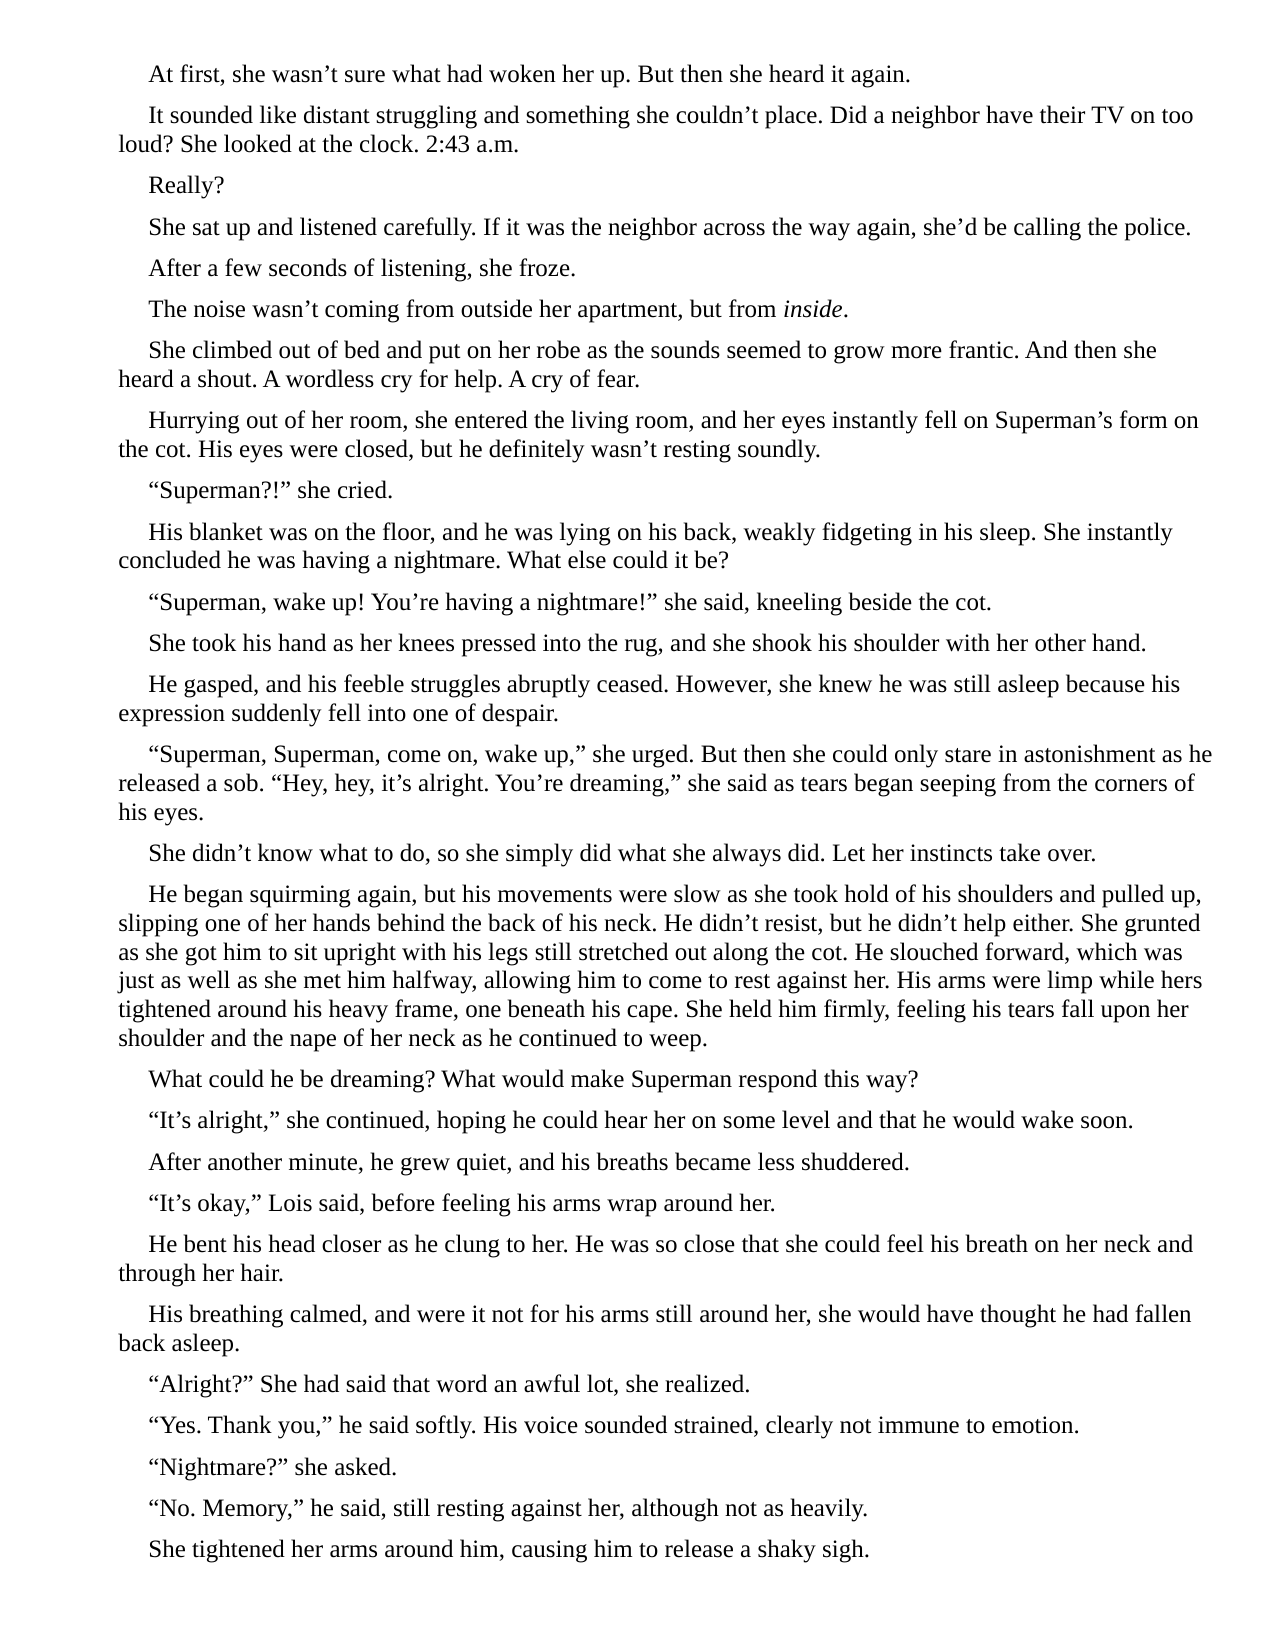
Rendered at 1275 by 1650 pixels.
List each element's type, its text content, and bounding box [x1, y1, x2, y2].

text He gasped, and his feeble struggles abruptly ceased. However, she knew he was still asleep because his expression suddenly fell into one of despair. [118, 669, 1216, 727]
text Really? [118, 170, 1216, 199]
text “Superman, Superman, come on, wake up,” she urged. But then she could only stare in astonishment as he released a sob. “Hey, hey, it’s alright. You’re dreaming,” she said as tears began seeping from the corners of his eyes. [118, 739, 1216, 825]
text “Yes. Thank you,” he said softly. His voice sounded strained, clearly not immune to emotion. [118, 1410, 1216, 1439]
text She didn’t know what to do, so she simply did what she always did. Let her instincts take over. [118, 838, 1216, 867]
text After another minute, he grew quiet, and his breaths became less shuddered. [118, 1147, 1216, 1175]
text “It’s okay,” Lois said, before feeling his arms wrap around her. [118, 1188, 1216, 1217]
text “Alright?” She had said that word an awful lot, she realized. [118, 1369, 1216, 1398]
text “It’s alright,” she continued, hoping he could hear her on some level and that he would wake soon. [118, 1105, 1216, 1134]
text He bent his head closer as he clung to her. He was so close that she could feel his breath on her neck and through her hair. [118, 1229, 1216, 1287]
text After a few seconds of listening, she froze. [118, 253, 1216, 282]
text The noise wasn’t coming from outside her apartment, but from inside. [118, 294, 1216, 323]
text It sounded like distant struggling and something she couldn’t place. Did a neighbor have their TV on too loud? She looked at the clock. 2:43 a.m. [118, 100, 1216, 158]
text “Nightmare?” she asked. [118, 1452, 1216, 1480]
text She sat up and listened carefully. If it was the neighbor across the way again, she’d be calling the police. [118, 212, 1216, 240]
text She took his hand as her knees pressed into the rug, and she shook his shoulder with her other hand. [118, 628, 1216, 657]
text “Superman, wake up! You’re having a nightmare!” she said, kneeling beside the cot. [118, 587, 1216, 615]
text He began squirming again, but his movements were slow as she took hold of his shoulders and pulled up, slipping one of her hands behind the back of his neck. He didn’t resist, but he didn’t help either. She grunted as she got him to sit upright with his legs still stretched out along the cot. He slouched forward, which was just as well as she met him halfway, allowing him to come to rest against her. His arms were limp while hers tightened around his heavy frame, one beneath his cape. She held him firmly, feeling his tears fall upon her shoulder and the nape of her neck as he continued to weep. [118, 879, 1216, 1052]
text At first, she wasn’t sure what had woken her up. But then she heard it again. [118, 59, 1216, 88]
text His blanket was on the floor, and he was lying on his back, weakly fidgeting in his sleep. She instantly concluded he was having a nightmare. What else could it be? [118, 517, 1216, 574]
text Hurrying out of her room, she entered the living room, and her eyes instantly fell on Superman’s form on the cot. His eyes were closed, but he definitely wasn’t resting soundly. [118, 405, 1216, 463]
text His breathing calmed, and were it not for his arms still around her, she would have thought he had fallen back asleep. [118, 1299, 1216, 1357]
text “No. Memory,” he said, still resting against her, although not as heavily. [118, 1493, 1216, 1522]
text What could he be dreaming? What would make Superman respond this way? [118, 1064, 1216, 1093]
text She climbed out of bed and put on her robe as the sounds seemed to grow more frantic. And then she heard a shout. A wordless cry for help. A cry of fear. [118, 335, 1216, 393]
text “Superman?!” she cried. [118, 475, 1216, 504]
text She tightened her arms around him, causing him to release a shaky sigh. [118, 1534, 1216, 1563]
